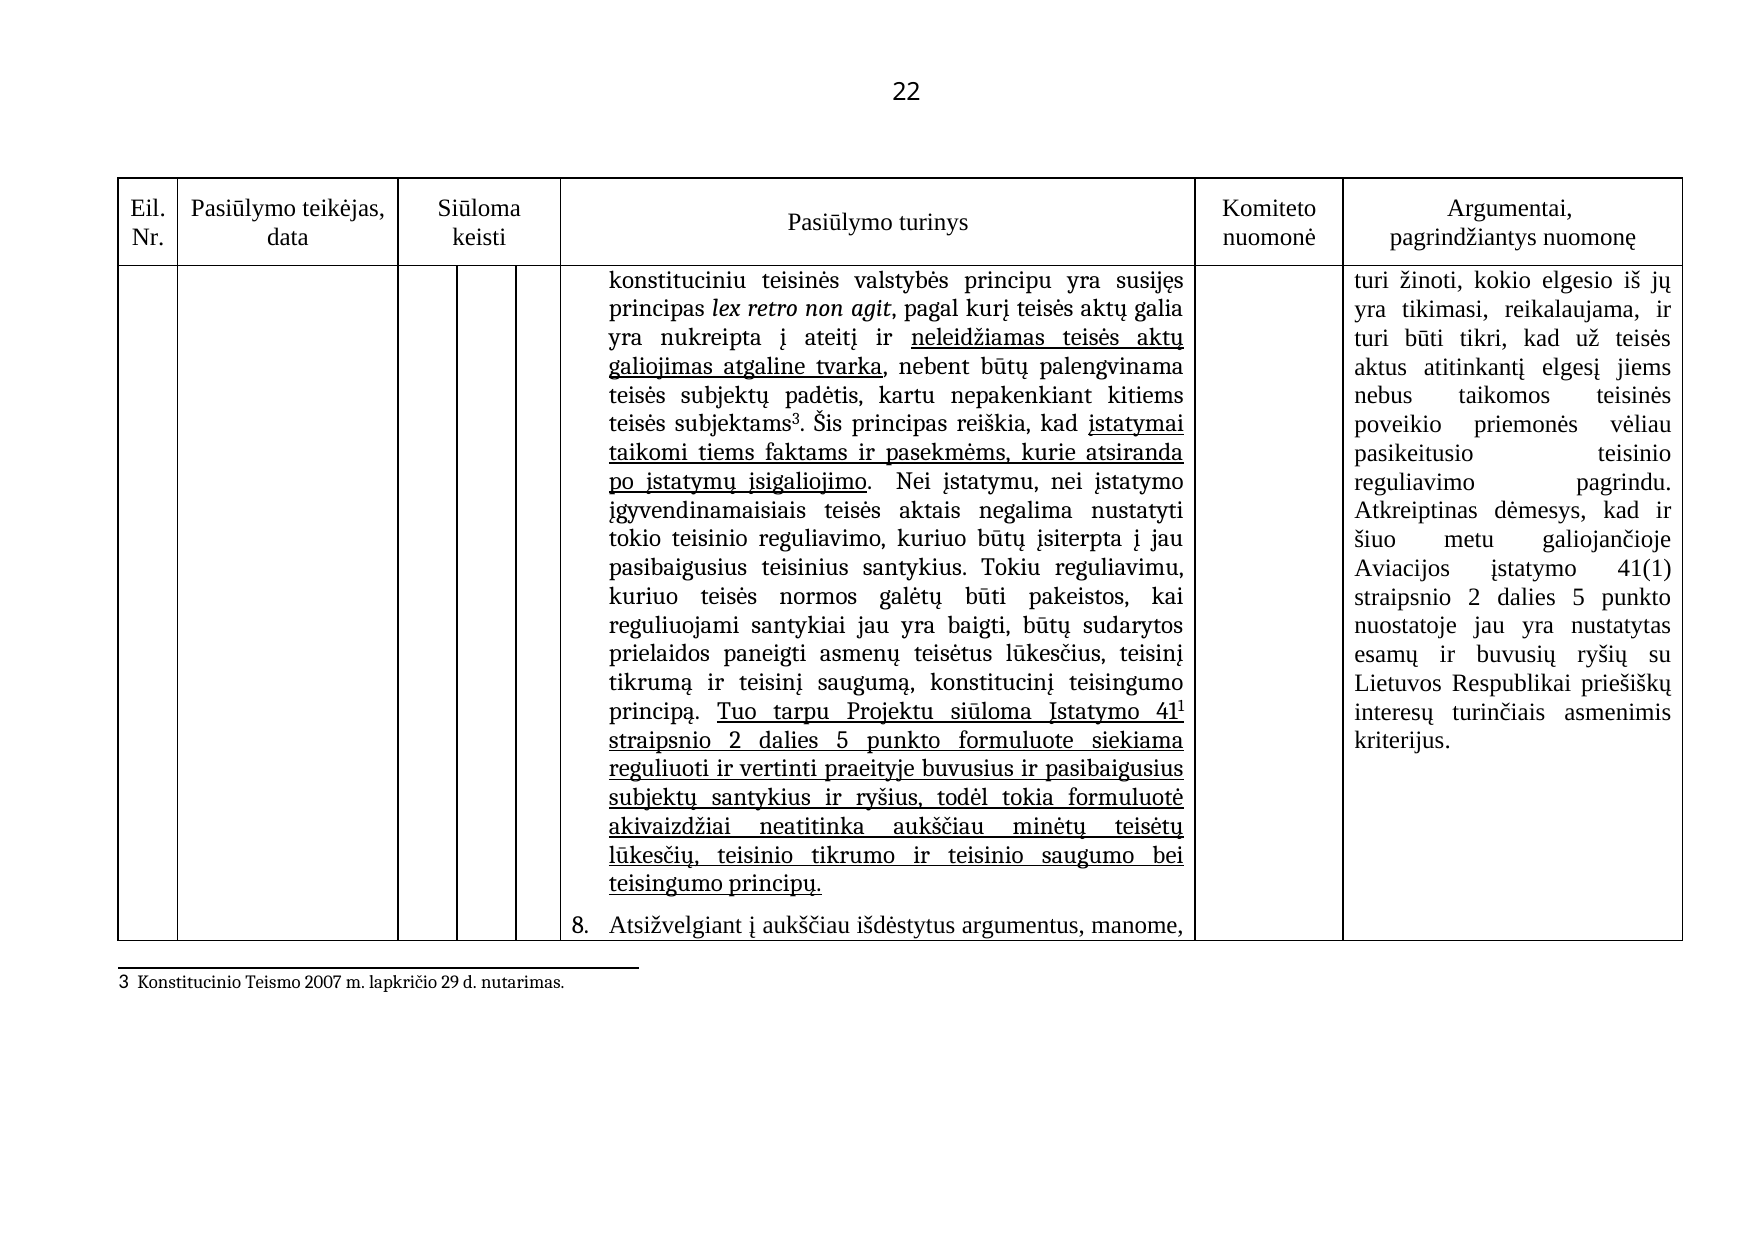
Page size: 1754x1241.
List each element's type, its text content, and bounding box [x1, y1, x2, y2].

table_cell [458, 266, 515, 940]
table_header Siūloma keisti [399, 179, 560, 265]
table_header Argumentai, pagrindžiantys nuomonę [1344, 179, 1682, 265]
table_header Pasiūlymo teikėjas, data [178, 179, 397, 265]
table_cell turi žinoti, kokio elgesio iš jų yra tikimasi, reikalaujama, ir turi būti tikri, kad už teisės aktus atitinkantį elgesį jiems nebus taikomos teisinės poveikio priemonės vėliau pasikeitusio teisinio reguliavimo pagrindu. Atkreiptinas dėmesys, kad ir šiuo metu galiojančioje Aviacijos įstatymo 41(1) straipsnio 2 dalies 5 punkto nuostatoje jau yra nustatytas esamų ir buvusių ryšių su Lietuvos Respublikai priešiškų interesų turinčiais asmenimis kriterijus. [1344, 266, 1682, 940]
table_cell [517, 266, 560, 940]
table_cell [399, 266, 456, 940]
table_cell [1196, 266, 1342, 940]
table_cell Nacionalinė aviacijos asociacija LAVIA susipažino su Lietuvos Respublikos Seimui pateiktu Lietuvos Respublikos aviacijos įstatymo Nr. VIII-2066 (toliau – Įstatymas) 2, 3, 5, 6, 16, 18, 35, 38, 41, 411, 46 ir 50 straipsnių, III skyriaus dešimtojo skirsnio pavadinimo pakeitimo, įstatymo papildymo 191, 412, 54 ir 55 straipsniais, III skyriaus papildymo vienuoliktuoju skirsniu ir 1, 2 ir 3 priedų pakeitimo įstatymo projektu (registracijos Nr. XIVP-2401 (toliau – Projektas). Atkreipiame Jūsų dėmesį į žemiau nurodytas teisines aplinkybes, kurias, mūsų nuomone, yra būtina įvertinti prieš teikiant Projektą tolimesnėms teisėkūros stadijoms Seime. Įstatymo projektu siūloma pakeisti Įstatymo 411 straipsnio 2 dalies 5 punktą išdėstant jį taip: „<...> Išsamaus asmens reputacijos patikrinimo išvada negali būti teigiama, jeigu yra nustatyta bent viena iš šių aplinkybių: <...> 5) asmuo turi arba turėjo didinančių riziką ar keliančių grėsmę nacionaliniam saugumui ryšių su užsienio valstybių institucijomis ar tų valstybių fiziniais arba juridiniais asmenimis <...>.“ Susipažinus su Įstatymo 411 straipsnio 2 dalies 5 punkto formuluote kyla abejonių, kaip teisingai interpretuoti naujoje minėto punkto formuluotėje vartojamą sąvoką „turėjo ryšių“. Nėra aišku, kokių ryšių turėjimas praeityje gali lemti nepalankios išvados po išsamaus asmens reputacijos patikrinimo išdavimą. Įgyvendinant teisėkūros subjektams privalomus konstitucinį teisinės valstybės ir teisinio tikrumo principus bei siekiant reguliavimo aiškumo ir tikslumo, turi būti aiškiai apibrėžtas draudžiamų ryšių intensyvumas, teisėtumas, pobūdis ir kt. Tuo tarpu iš Projekte pateiktos formuluotės nėra aišku, ar tie ryšiai negalėjo būti asmeniniai, komerciniai, ar ūkiniai. Pavyzdžiui, ar Lietuvoje įsisteigusi ir veikianti antžeminio orlaivių aptarnavimo bendrovė, orlaivių nuomos bendrovė, ar orlaivių remonto ir priežiūros organizacija ir atitinkamai jų darbuotojai, praeityje ilgą laiką teikę paslaugas Rusijos oro linijoms „Aeroflot“ ar Baltarusijos oro linijoms „Belavia“, ar kitiems Rusijos ar Baltarusijos kilmės verslo subjektams, dabar būtų laikomi kaip turėję draudžiamų ryšių su priešiškų užsienių valstybių juridiniais asmenimis? Ar, pavyzdžiui, tikrinamas asmuo (aviacijos srityje veikiančios bendrovės darbuotojas, kurio reputacija tikrinama), kuris su užsienio valstybės fiziniu asmeniu, kurio veikla laikoma neatitinkančia Lietuvos nacionalinio saugumo interesų yra kaimynai, kurie abu buvo daugiabučio namo savininkų bendrijos nariai ir sprendė klausimus, susijusius su daugiabučiu namu, bus laikomi turėjusiais draudžiamų ryšių? Šiais pavyzdžiais siekiama iliustruoti, jog realiame gyvenime gali pasitaikyti įvairių, iš pirmo žvilgsnio į siūlomą reguliavimą neturinčių patekti situacijų, kurios šį reguliavimą taikančių institucijų gali būti plačiai interpretuojamos ir dėl to susikurtų prielaida tokių institucijų nepagrįstiems sprendimams, ribojantiems fizinių ir juridinių asmenų veiklą. Konstitucinis Teismas, aiškindamas konstitucinį teisinės valstybės principą, savo aktuose ne kartą yra konstatavęs, kad teisinio tikrumo, aiškumo imperatyvas suponuoja tam tikrus privalomus reikalavimus, susijusius su teisiniu reguliavimu: jis privalo būti aiškus ir darnus, teisės normos turi būti formuluojamos tiksliai, jose negali būti dviprasmybių. Be to, nei iš paties Projekto, nei iš Projektą lydinčių dokumentų nėra aišku, kokiu teisiniu pagrindu vertinami ryšiai, kurie vertinamo metu jau nebeegzistuoja. Iš Projektą parengusios institucijos – Lietuvos Respublikos susisiekimo ministerijos LAVIA dėl šio klausimo yra gavusi gana kontraversišką ir prieštaringą atsakymą: „Susisiekimo ministerija pažymi, kad Įstatymo projektu keičiama Aviacijos įstatymo 411 straipsnio 2 dalies 5 punkto formuluote nesiekiama reguliuoti praeityje buvusių ir pasibaigusių subjektų santykių ir ryšių, taip pat Įstatymo projekte nustatomos teisės normos nebus taikomos iki Įstatymo projekto įsigaliojimo atsiradusiems juridiniams faktams ir teisinėms pasekmėms.“ Tačiau jau kitoje savo atsakymo pastraipoje Susisiekimo ministerija teigia, prieštaraudama ankstesnei savo minčiai: „Atliekant išsamų asmens reputacijos vertinimą yra itin svarbus asmens ne tik esamų, bet ir buvusių ryšių vertinimas per rizikos ir grėsmių nacionaliniam saugumui prizmę. Asmenų turimi ar praeityje turėti didinantys riziką ar keliantys grėsmę nacionaliniam saugumui ryšiai su užsienio valstybių institucijomis ar tų valstybių fiziniais arba juridiniais asmenimis iš esmės negali išnykti ar pasikeisti, nes tiek esamas, tiek buvęs ryšys su užsienio valstybių institucijomis ar tų valstybių fiziniais arba juridiniais asmenimis, keliantis grėsmę nacionaliniam saugumui ir turi būti laikomas nuolat aktualiu.“ Todėl kyla abejonių, jog įstatymo iniciatoriai patys nėra apsisprendę dėl Projektu siūlomų nuostatų atgalinio veikimo. Dėl šios priežasties nėra aiški Projektu keičiamo Įstatymo 411 straipsnio 2 dalies 5 punkto reguliavimo apimtis, o minėtos nuostatos taikymas gali priklausyti nuo subjektyvaus ją taikančių institucijų ir pareigūnų požiūrio ir supratimo. Teisinio reguliavimo srityje galioja taisyklė lex retro non agit, tai yra - teisės aktas neturi atgalinio veikimo galios. Šis teisės principas atsispindi Konstitucijos 7 straipsnio 2 dalyje. Taisyklė lex retro non agit yra svarbus ir būtinas veiksnys užtikrinant teisės, įstatymų, teisinės tvarkos stabilumą ir tvirtumą, teisinių santykių subjektų teises, pasitikėjimą valstybėje priimtais teisės aktais. Konstitucinis Teismas konstatavo, kad su konstituciniu teisinės valstybės principu yra susijęs principas lex retro non agit, pagal kurį teisės aktų galia yra nukreipta į ateitį ir neleidžiamas teisės aktų galiojimas atgaline tvarka, nebent būtų palengvinama teisės subjektų padėtis, kartu nepakenkiant kitiems teisės subjektams. Šis principas reiškia, kad įstatymai taikomi tiems faktams ir pasekmėms, kurie atsiranda po įstatymų įsigaliojimo. Nei įstatymu, nei įstatymo įgyvendinamaisiais teisės aktais negalima nustatyti tokio teisinio reguliavimo, kuriuo būtų įsiterpta į jau pasibaigusius teisinius santykius. Tokiu reguliavimu, kuriuo teisės normos galėtų būti pakeistos, kai reguliuojami santykiai jau yra baigti, būtų sudarytos prielaidos paneigti asmenų teisėtus lūkesčius, teisinį tikrumą ir teisinį saugumą, konstitucinį teisingumo principą. Tuo tarpu Projektu siūloma Įstatymo 411 straipsnio 2 dalies 5 punkto formuluote siekiama reguliuoti ir vertinti praeityje buvusius ir pasibaigusius subjektų santykius ir ryšius, todėl tokia formuluotė akivaizdžiai neatitinka aukščiau minėtų teisėtų lūkesčių, teisinio tikrumo ir teisinio saugumo bei teisingumo principų. Atsižvelgiant į aukščiau išdėstytus argumentus, manome, kad prieš balsuojant dėl Projekto Seimo ekonomikos komitete ir toliau svarstant Projektą Lietuvos Respublikos Seime, būtina atitinkamai jį pakoreguoti ir panaikinti aukščiau nurodytus Projektu siūlomo teisinio reguliavimo trūkumus (sukonkretinti Projekte vartojamas sąvokas ir formuluotes ir kt.), jog Projektas atitiktų konstitucinius teisinio tikrumo ir teisinės valstybės principus. [561, 266, 1194, 940]
table_header Eil. Nr. [119, 179, 177, 265]
table_header Komiteto nuomonė [1196, 179, 1342, 265]
table_header Pasiūlymo turinys [561, 179, 1194, 265]
table_cell [119, 266, 177, 940]
table_cell [178, 266, 397, 940]
